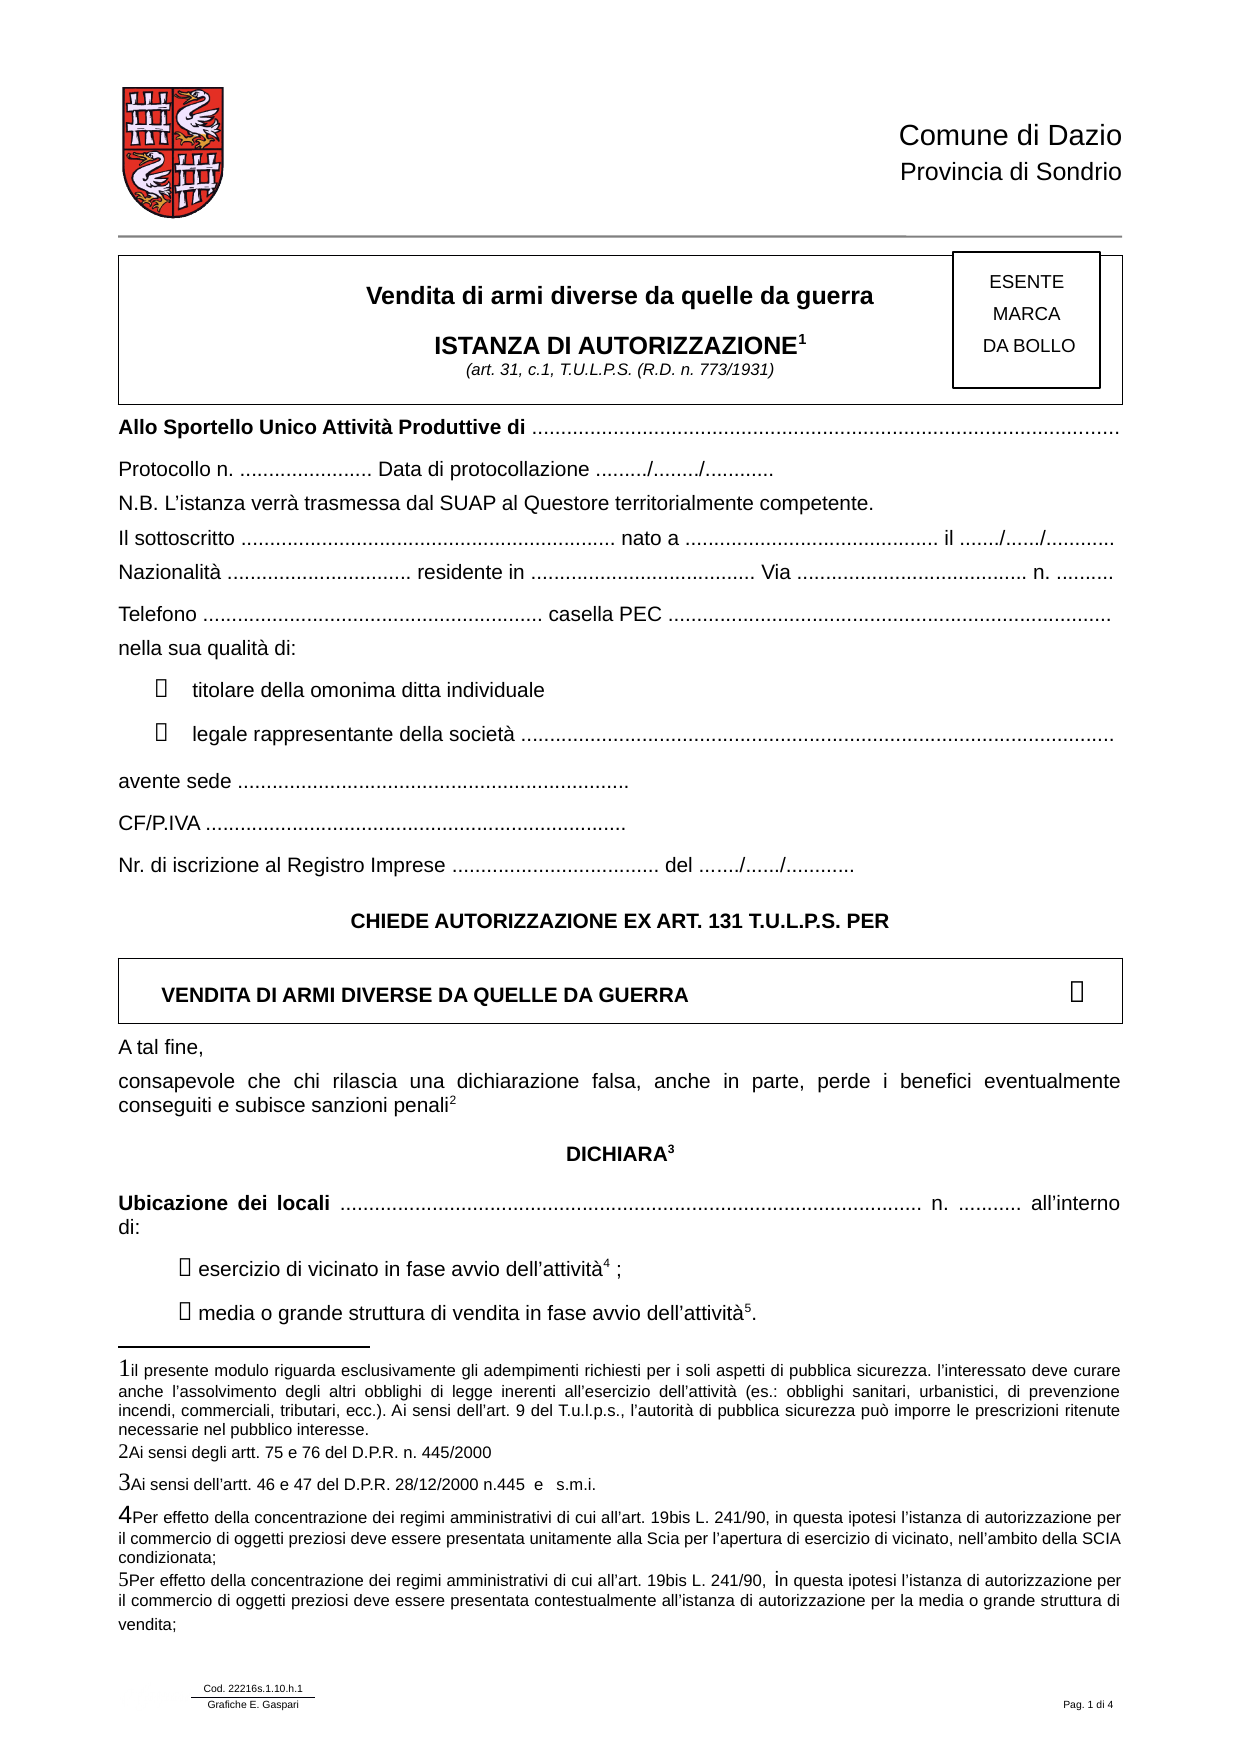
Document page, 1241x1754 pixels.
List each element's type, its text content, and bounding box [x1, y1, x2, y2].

picture [122, 87, 224, 219]
text  esercizio di vicinato in fase avvio dell’attività ; [177, 1249, 1122, 1283]
text Il sottoscritto ................................................................. nato a ............................................ il ......./....../............ [118, 526, 1122, 549]
text Nr. di iscrizione al Registro Imprese .................................... del ......./....../............ [118, 852, 1122, 876]
text N.B. L’istanza verrà trasmessa dal SUAP al Questore territorialmente competente. [118, 491, 1122, 515]
text CF/P.IVA ......................................................................... [118, 811, 1122, 835]
text  titolare della omonima ditta individuale [153, 670, 1122, 704]
text Ai sensi degli artt. 75 e 76 del D.P.R. n. 445/2000 [118, 1439, 1122, 1463]
text Per effetto della concentrazione dei regimi amministrativi di cui all’art. 19bis L. 241/90, in questa ipotesi l’istanza di autorizzazione per il commercio di oggetti preziosi deve essere presentata contestualmente all’istanza di autorizzazione per la media o grande struttura di vendita; [118, 1567, 1122, 1636]
text Provincia di Sondrio [224, 157, 1122, 185]
text  legale rappresentante della società ....................................................................................................... [153, 715, 1122, 749]
text Ubicazione dei locali ..................................................................................................... n. ........... all’interno di: [118, 1191, 1122, 1239]
text consapevole che chi rilascia una dichiarazione falsa, anche in parte, perde i benefici eventualmente conseguiti e subisce sanzioni penali [118, 1069, 1122, 1117]
text Telefono ........................................................... casella PEC ............................................................................. [118, 601, 1122, 625]
text Per effetto della concentrazione dei regimi amministrativi di cui all’art. 19bis L. 241/90, in questa ipotesi l’istanza di autorizzazione per il commercio di oggetti preziosi deve essere presentata unitamente alla Scia per l’apertura di esercizio di vicinato, nell’ambito della SCIA condizionata; [118, 1500, 1122, 1567]
text Protocollo n. ....................... Data di protocollazione ........./......../............ [118, 457, 1122, 481]
table_header Vendita di armi diverse da quelle da guerra ISTANZA DI AUTORIZZAZIONE (art. 31, c.1, T.U.L.P.S. (R.D. n. 773/1931) [119, 256, 1122, 404]
text avente sede .................................................................... [118, 769, 1122, 793]
text  media o grande struttura di vendita in fase avvio dell’attività. [177, 1294, 1122, 1328]
text DICHIARA [118, 1142, 1122, 1166]
text CHIEDE AUTORIZZAZIONE EX ART. 131 T.U.L.P.S. PER [118, 909, 1122, 933]
text A tal fine, [118, 1035, 1122, 1059]
text Comune di Dazio [224, 118, 1122, 152]
text Nazionalità ................................ residente in ....................................... Via ........................................ n. .......... [118, 560, 1122, 584]
text Ai sensi dell’artt. 46 e 47 del D.P.R. 28/12/2000 n.445 e s.m.i. [118, 1467, 1122, 1496]
text Allo Sportello Unico Attività Produttive di [118, 415, 1122, 439]
table_header VENDITA DI ARMI DIVERSE DA QUELLE DA GUERRA  [119, 959, 1122, 1023]
text nella sua qualità di: [118, 636, 1122, 660]
